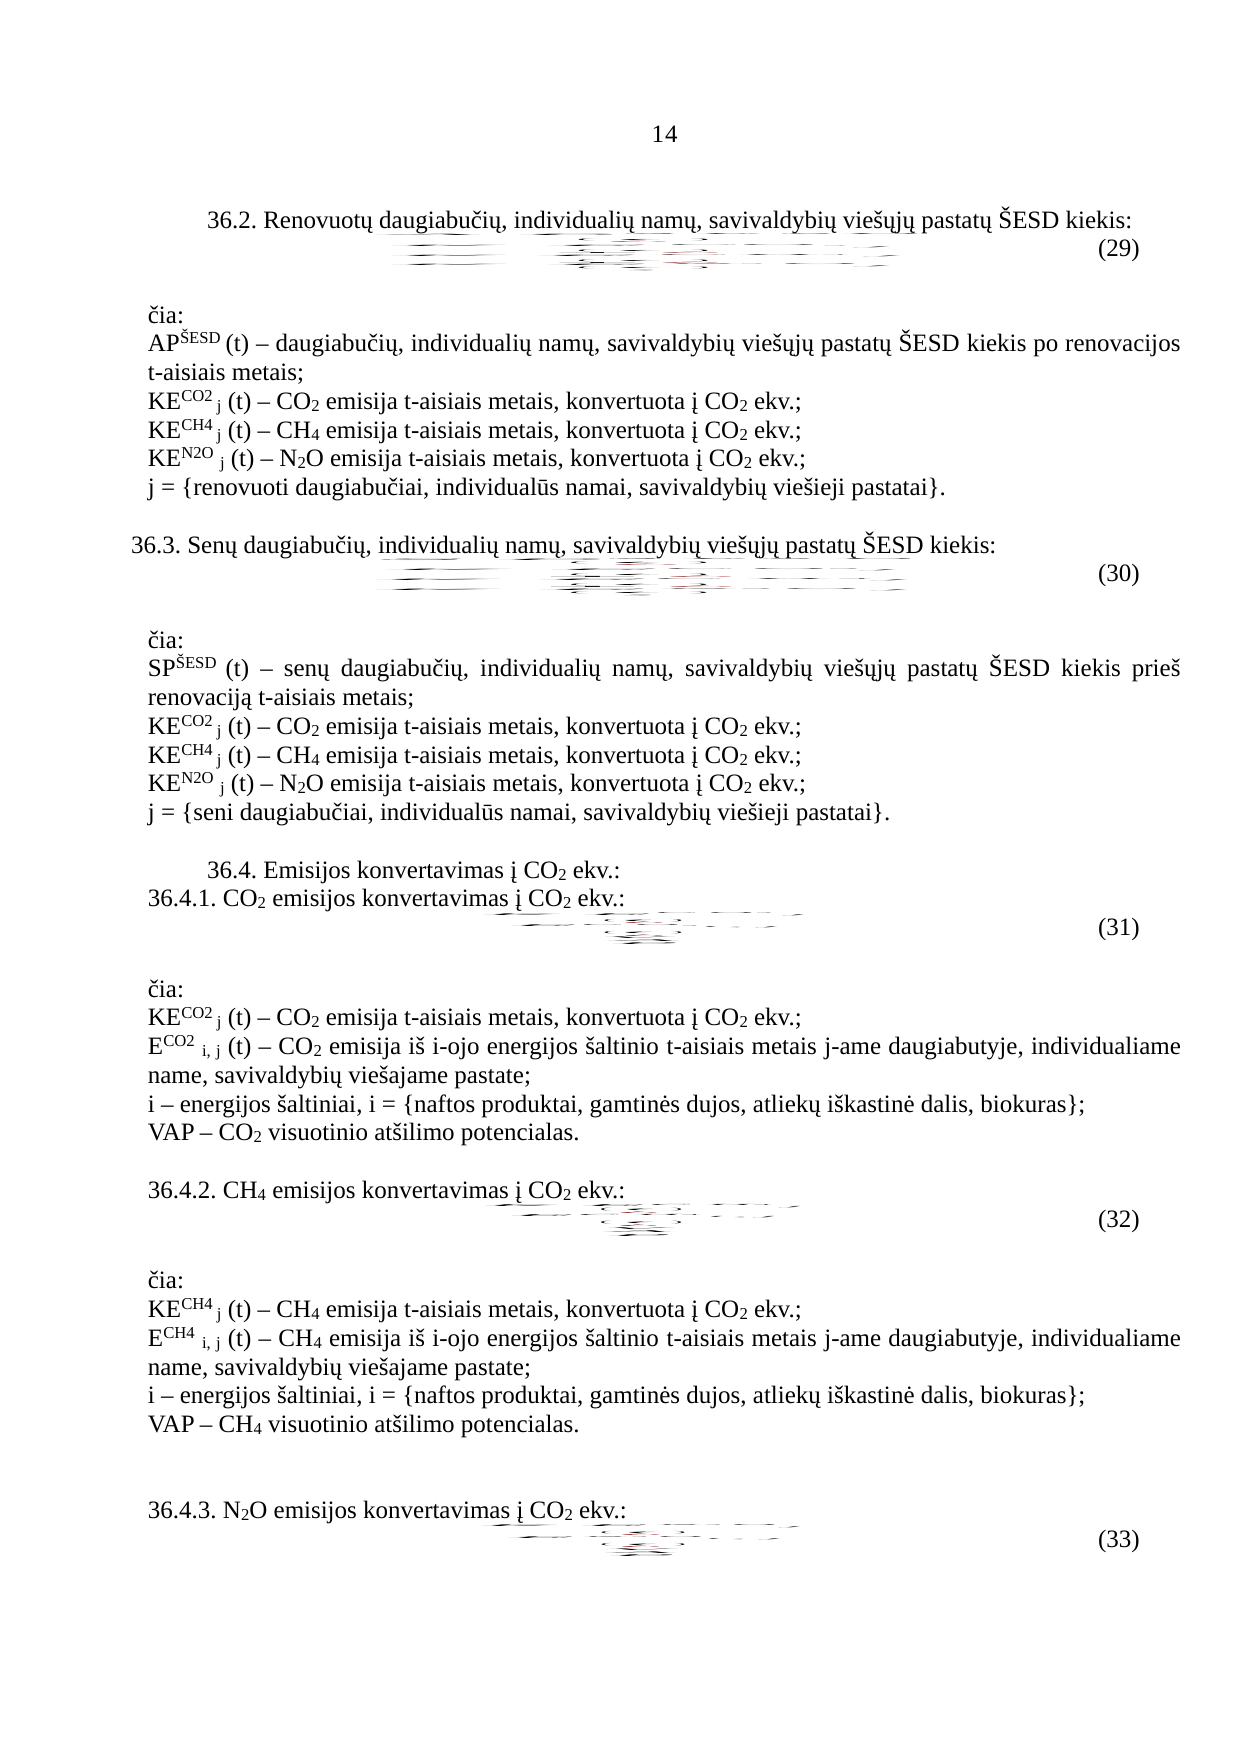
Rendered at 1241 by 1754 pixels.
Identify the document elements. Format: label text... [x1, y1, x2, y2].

text čia: [148, 974, 1181, 1002]
text APŠESD (t) – daugiabučių, individualių namų, savivaldybių viešųjų pastatų ŠESD kiekis po renovacijos t-aisiais metais; [148, 328, 1181, 386]
text VAP – CO2 visuotinio atšilimo potencialas. [148, 1117, 1181, 1146]
table_header [265, 912, 1018, 974]
table_header (30) [1019, 559, 1151, 625]
text KECO2 j (t) – CO2 emisija t-aisiais metais, konvertuota į CO2 ekv.; [148, 1002, 1181, 1031]
text VAP – CH4 visuotinio atšilimo potencialas. [148, 1409, 1181, 1438]
table_header [265, 234, 1018, 300]
text KECO2 j (t) – CO2 emisija t-aisiais metais, konvertuota į CO2 ekv.; [148, 386, 1181, 415]
text i – energijos šaltiniai, i = {naftos produktai, gamtinės dujos, atliekų iškastinė dalis, biokuras}; [148, 1380, 1181, 1409]
table_header [206, 912, 265, 974]
table_header [206, 1204, 265, 1265]
text KECH4 j (t) – CH4 emisija t-aisiais metais, konvertuota į CO2 ekv.; [148, 415, 1181, 443]
text 36.4.3. N2O emisijos konvertavimas į CO2 ekv.: [148, 1495, 1181, 1524]
text KECH4 j (t) – CH4 emisija t-aisiais metais, konvertuota į CO2 ekv.; [148, 1294, 1181, 1323]
text i – energijos šaltiniai, i = {naftos produktai, gamtinės dujos, atliekų iškastinė dalis, biokuras}; [148, 1089, 1181, 1117]
text j = {seni daugiabučiai, individualūs namai, savivaldybių viešieji pastatai}. [148, 797, 1181, 826]
table_header (29) [1019, 234, 1151, 300]
text KEN2O j (t) – N2O emisija t-aisiais metais, konvertuota į CO2 ekv.; [148, 443, 1181, 472]
text čia: [148, 1265, 1181, 1294]
table_header [206, 559, 265, 625]
text KECO2 j (t) – CO2 emisija t-aisiais metais, konvertuota į CO2 ekv.; [148, 711, 1181, 740]
text čia: [148, 625, 1181, 653]
table_header [206, 234, 265, 300]
text ECO2 i, j (t) – CO2 emisija iš i-ojo energijos šaltinio t-aisiais metais j-ame daugiabutyje, individualiame name, savivaldybių viešajame pastate; [148, 1031, 1181, 1089]
text KEN2O j (t) – N2O emisija t-aisiais metais, konvertuota į CO2 ekv.; [148, 768, 1181, 797]
text SPŠESD (t) – senų daugiabučių, individualių namų, savivaldybių viešųjų pastatų ŠESD kiekis prieš renovaciją t-aisiais metais; [148, 653, 1181, 711]
text 36.2. Renovuotų daugiabučių, individualių namų, savivaldybių viešųjų pastatų ŠESD kiekis: [148, 205, 1181, 233]
text ECH4 i, j (t) – CH4 emisija iš i-ojo energijos šaltinio t-aisiais metais j-ame daugiabutyje, individualiame name, savivaldybių viešajame pastate; [148, 1323, 1181, 1380]
text čia: [148, 300, 1181, 328]
text 36.4. Emisijos konvertavimas į CO2 ekv.: [148, 855, 1181, 883]
table_header [206, 1524, 265, 1586]
text 36.4.1. CO2 emisijos konvertavimas į CO2 ekv.: [148, 883, 1181, 912]
table_header (31) [1019, 912, 1151, 974]
text j = {renovuoti daugiabučiai, individualūs namai, savivaldybių viešieji pastatai}. [148, 472, 1181, 501]
table_header (32) [1019, 1204, 1151, 1265]
table_header (33) [1019, 1524, 1151, 1586]
table_header [265, 1524, 1018, 1586]
table_header [265, 1204, 1018, 1265]
text KECH4 j (t) – CH4 emisija t-aisiais metais, konvertuota į CO2 ekv.; [148, 740, 1181, 768]
text 36.4.2. CH4 emisijos konvertavimas į CO2 ekv.: [148, 1175, 1181, 1204]
text 36.3. Senų daugiabučių, individualių namų, savivaldybių viešųjų pastatų ŠESD kiekis: [131, 530, 1181, 558]
table_header [265, 559, 1018, 625]
